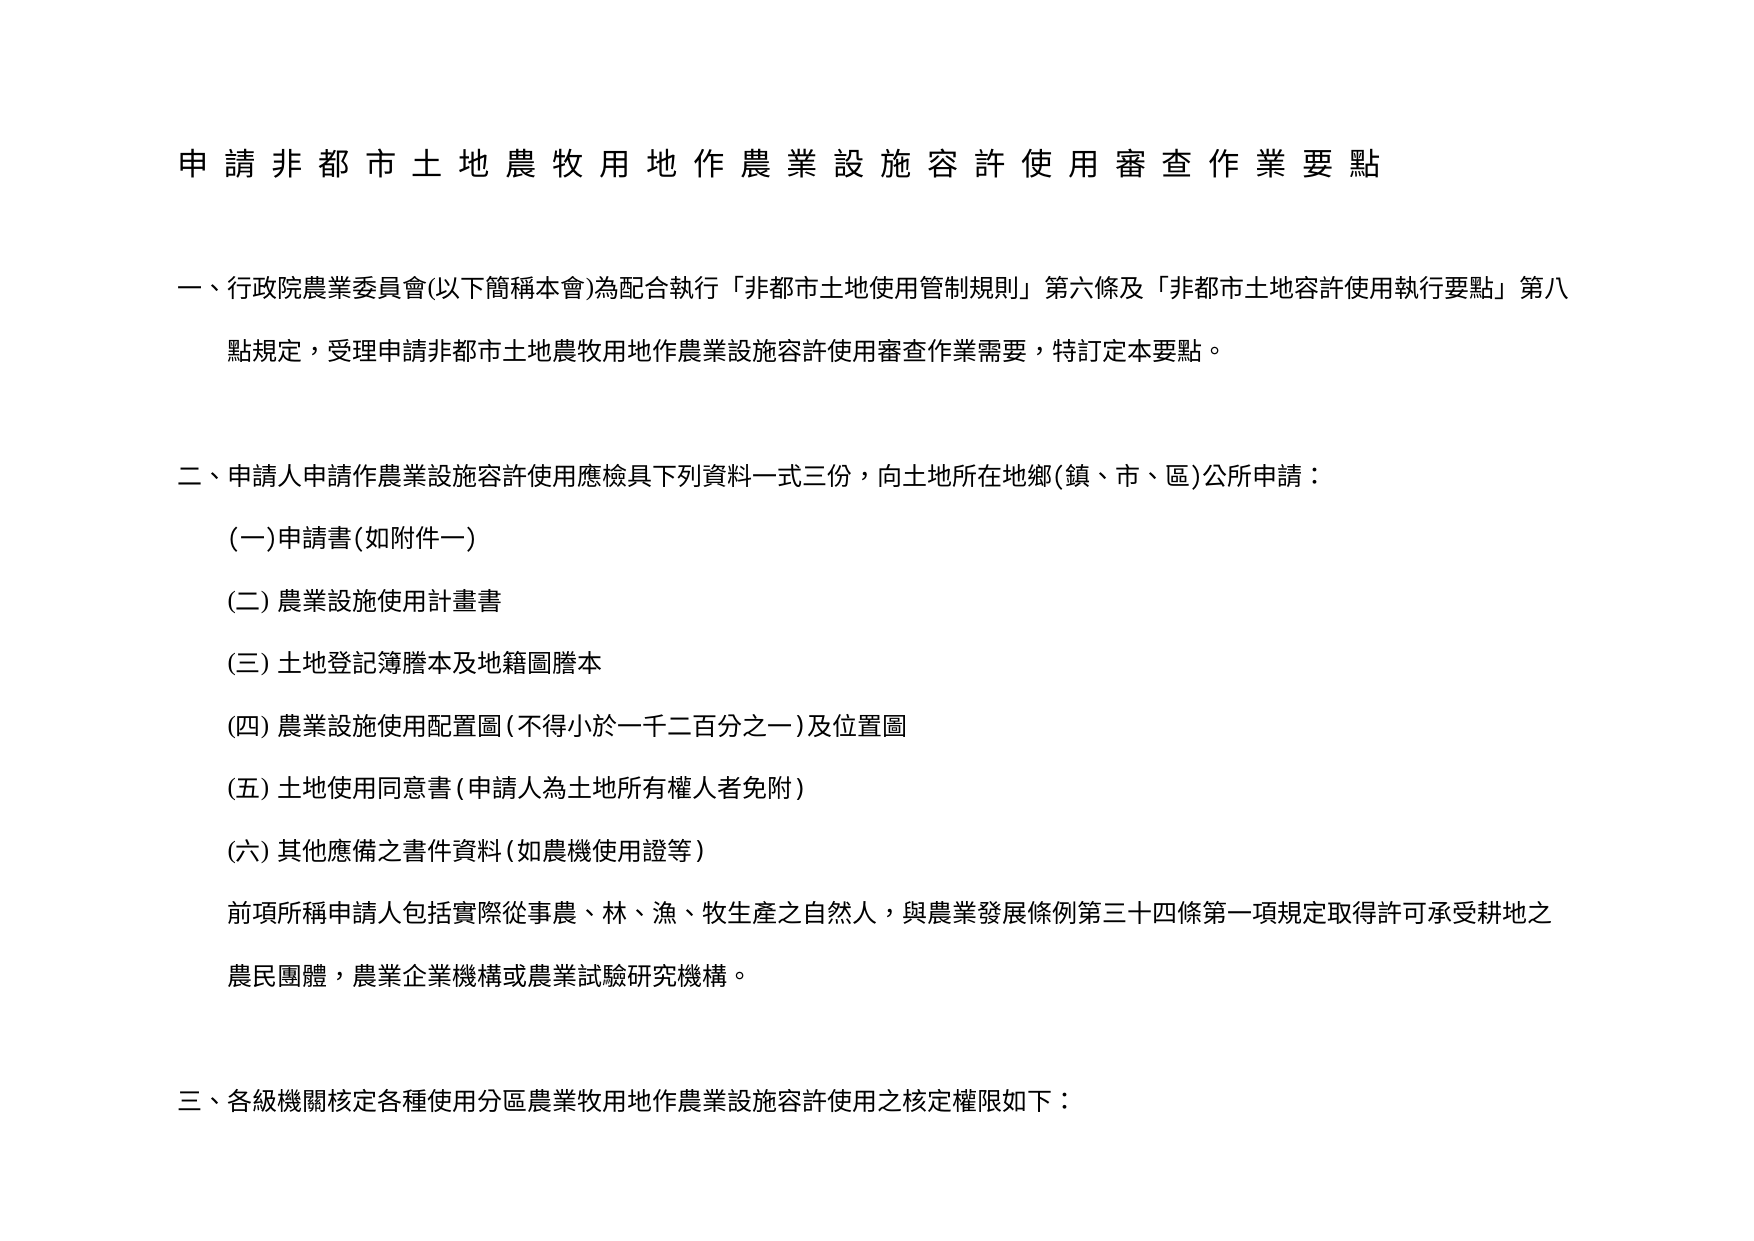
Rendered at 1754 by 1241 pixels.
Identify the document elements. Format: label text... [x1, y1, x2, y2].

list 土地登記簿謄本及地籍圖謄本 [227, 620, 1577, 683]
text 二、申請人申請作農業設施容許使用應檢具下列資料一式三份，向土地所在地鄉(鎮、市、區)公所申請： [177, 433, 1577, 495]
text 三、各級機關核定各種使用分區農業牧用地作農業設施容許使用之核定權限如下： [177, 1058, 1577, 1120]
list 農業設施使用配置圖(不得小於一千二百分之一)及位置圖 [227, 683, 1577, 745]
list 申請書(如附件一) [227, 495, 1577, 558]
text 申 請 非 都 市 土 地 農 牧 用 地 作 農 業 設 施 容 許 使 用 審 查 作 業 要 點 [177, 120, 1577, 183]
list 土地使用同意書(申請人為土地所有權人者免附) [227, 745, 1577, 808]
list 農業設施使用計畫書 [227, 558, 1577, 620]
text 前項所稱申請人包括實際從事農、林、漁、牧生產之自然人，與農業發展條例第三十四條第一項規定取得許可承受耕地之農民團體，農業企業機構或農業試驗研究機構。 [227, 870, 1577, 995]
list 其他應備之書件資料(如農機使用證等) [227, 808, 1577, 870]
text 一、行政院農業委員會(以下簡稱本會)為配合執行「非都市土地使用管制規則」第六條及「非都市土地容許使用執行要點」第八點規定，受理申請非都市土地農牧用地作農業設施容許使用審查作業需要，特訂定本要點。 [177, 245, 1577, 370]
